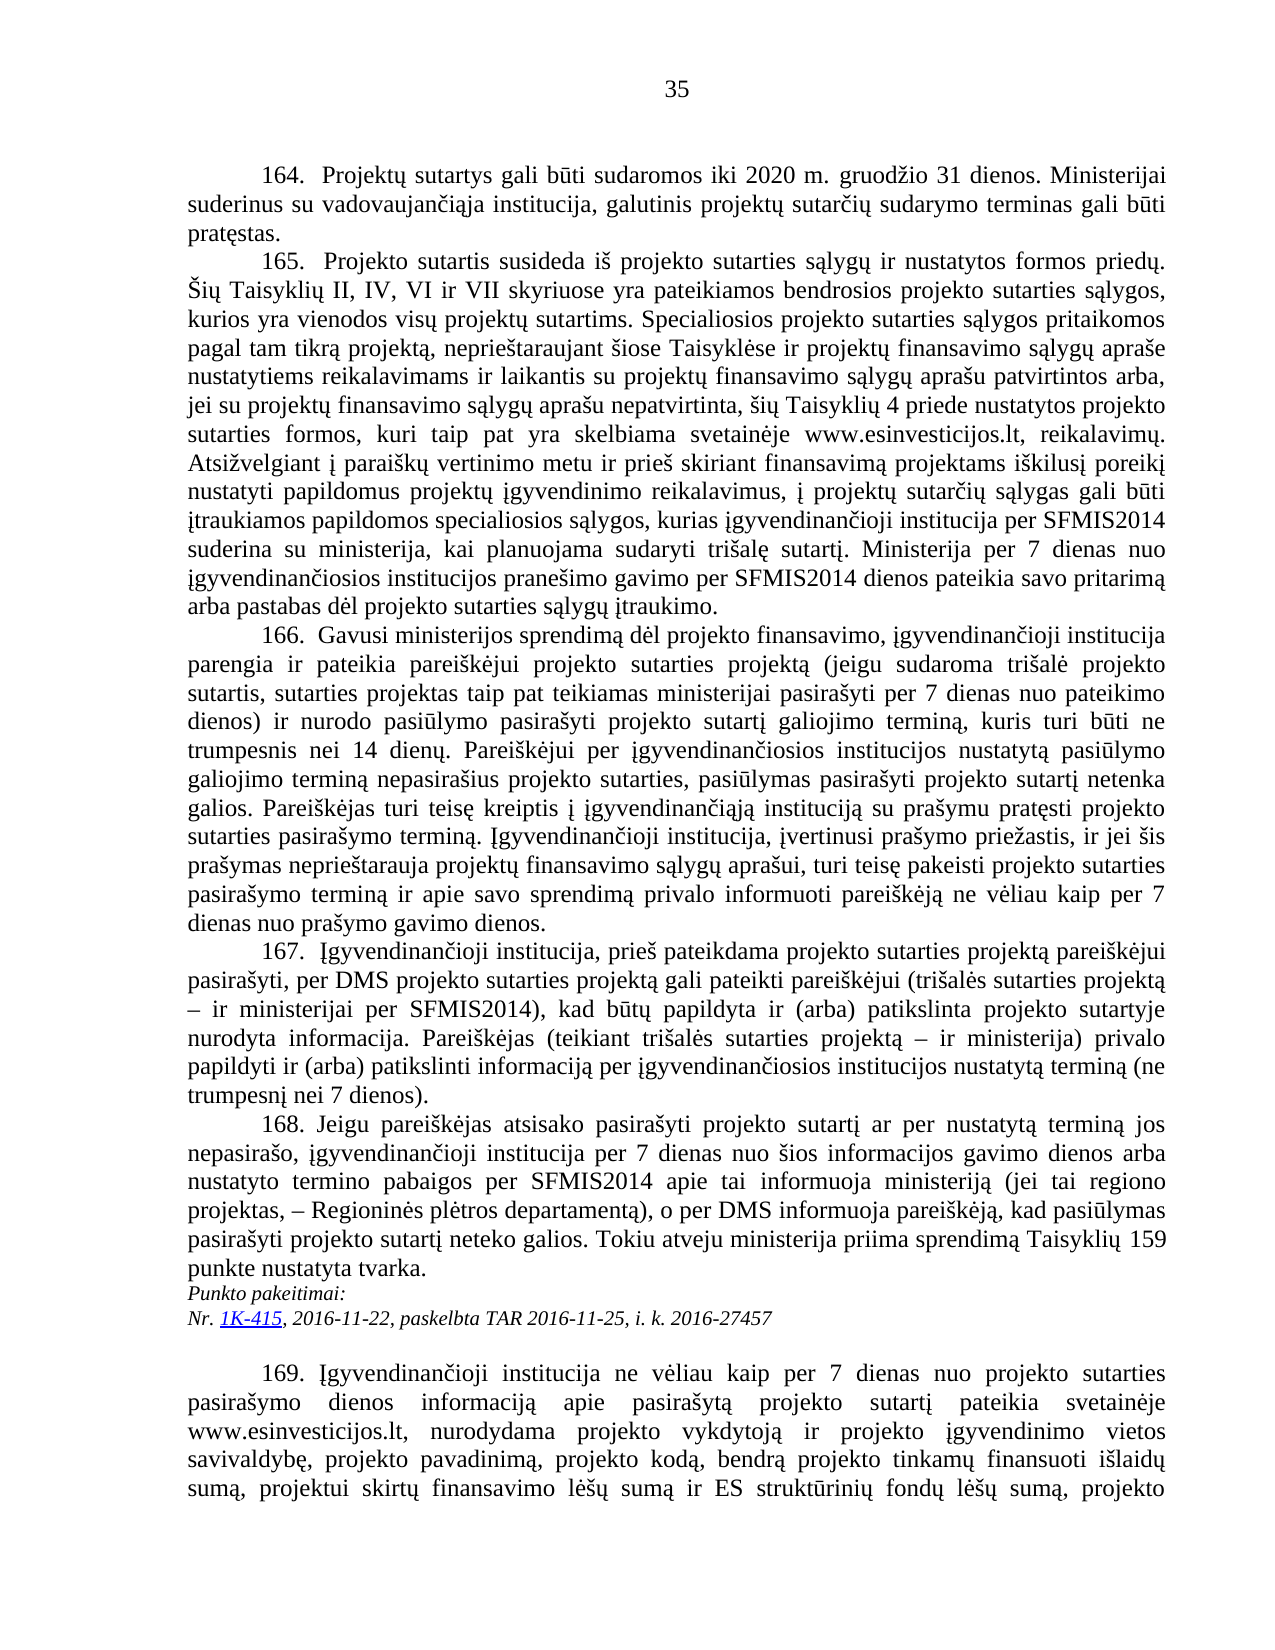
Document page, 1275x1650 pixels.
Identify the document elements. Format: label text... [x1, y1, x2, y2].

text 168. Jeigu pareiškėjas atsisako pasirašyti projekto sutartį ar per nustatytą terminą jos nepasirašo, įgyvendinančioji institucija per 7 dienas nuo šios informacijos gavimo dienos arba nustatyto termino pabaigos per SFMIS2014 apie tai informuoja ministeriją (jei tai regiono projektas, – Regioninės plėtros departamentą), o per DMS informuoja pareiškėją, kad pasiūlymas pasirašyti projekto sutartį neteko galios. Tokiu atveju ministerija priima sprendimą Taisyklių 159 punkte nustatyta tvarka. [187, 1109, 1167, 1281]
text 167. Įgyvendinančioji institucija, prieš pateikdama projekto sutarties projektą pareiškėjui pasirašyti, per DMS projekto sutarties projektą gali pateikti pareiškėjui (trišalės sutarties projektą – ir ministerijai per SFMIS2014), kad būtų papildyta ir (arba) patikslinta projekto sutartyje nurodyta informacija. Pareiškėjas (teikiant trišalės sutarties projektą – ir ministerija) privalo papildyti ir (arba) patikslinti informaciją per įgyvendinančiosios institucijos nustatytą terminą (ne trumpesnį nei 7 dienos). [187, 936, 1167, 1109]
text 164. Projektų sutartys gali būti sudaromos iki 2020 m. gruodžio 31 dienos. Ministerijai suderinus su vadovaujančiąja institucija, galutinis projektų sutarčių sudarymo terminas gali būti pratęstas. [187, 160, 1167, 246]
text Punkto pakeitimai: [187, 1281, 1167, 1305]
text 165. Projekto sutartis susideda iš projekto sutarties sąlygų ir nustatytos formos priedų. Šių Taisyklių II, IV, VI ir VII skyriuose yra pateikiamos bendrosios projekto sutarties sąlygos, kurios yra vienodos visų projektų sutartims. Specialiosios projekto sutarties sąlygos pritaikomos pagal tam tikrą projektą, neprieštaraujant šiose Taisyklėse ir projektų finansavimo sąlygų apraše nustatytiems reikalavimams ir laikantis su projektų finansavimo sąlygų aprašu patvirtintos arba, jei su projektų finansavimo sąlygų aprašu nepatvirtinta, šių Taisyklių 4 priede nustatytos projekto sutarties formos, kuri taip pat yra skelbiama svetainėje www.esinvesticijos.lt, reikalavimų. Atsižvelgiant į paraiškų vertinimo metu ir prieš skiriant finansavimą projektams iškilusį poreikį nustatyti papildomus projektų įgyvendinimo reikalavimus, į projektų sutarčių sąlygas gali būti įtraukiamos papildomos specialiosios sąlygos, kurias įgyvendinančioji institucija per SFMIS2014 suderina su ministerija, kai planuojama sudaryti trišalę sutartį. Ministerija per 7 dienas nuo įgyvendinančiosios institucijos pranešimo gavimo per SFMIS2014 dienos pateikia savo pritarimą arba pastabas dėl projekto sutarties sąlygų įtraukimo. [187, 246, 1167, 620]
text 169. Įgyvendinančioji institucija ne vėliau kaip per 7 dienas nuo projekto sutarties pasirašymo dienos informaciją apie pasirašytą projekto sutartį pateikia svetainėje www.esinvesticijos.lt, nurodydama projekto vykdytoją ir projekto įgyvendinimo vietos savivaldybę, projekto pavadinimą, projekto kodą, bendrą projekto tinkamų finansuoti išlaidų sumą, projektui skirtų finansavimo lėšų sumą ir ES struktūrinių fondų lėšų sumą, projekto [187, 1358, 1167, 1502]
text 166. Gavusi ministerijos sprendimą dėl projekto finansavimo, įgyvendinančioji institucija parengia ir pateikia pareiškėjui projekto sutarties projektą (jeigu sudaroma trišalė projekto sutartis, sutarties projektas taip pat teikiamas ministerijai pasirašyti per 7 dienas nuo pateikimo dienos) ir nurodo pasiūlymo pasirašyti projekto sutartį galiojimo terminą, kuris turi būti ne trumpesnis nei 14 dienų. Pareiškėjui per įgyvendinančiosios institucijos nustatytą pasiūlymo galiojimo terminą nepasirašius projekto sutarties, pasiūlymas pasirašyti projekto sutartį netenka galios. Pareiškėjas turi teisę kreiptis į įgyvendinančiąją instituciją su prašymu pratęsti projekto sutarties pasirašymo terminą. Įgyvendinančioji institucija, įvertinusi prašymo priežastis, ir jei šis prašymas neprieštarauja projektų finansavimo sąlygų aprašui, turi teisę pakeisti projekto sutarties pasirašymo terminą ir apie savo sprendimą privalo informuoti pareiškėją ne vėliau kaip per 7 dienas nuo prašymo gavimo dienos. [187, 620, 1167, 936]
text Nr. 1K-415, 2016-11-22, paskelbta TAR 2016-11-25, i. k. 2016-27457 [187, 1305, 1167, 1329]
